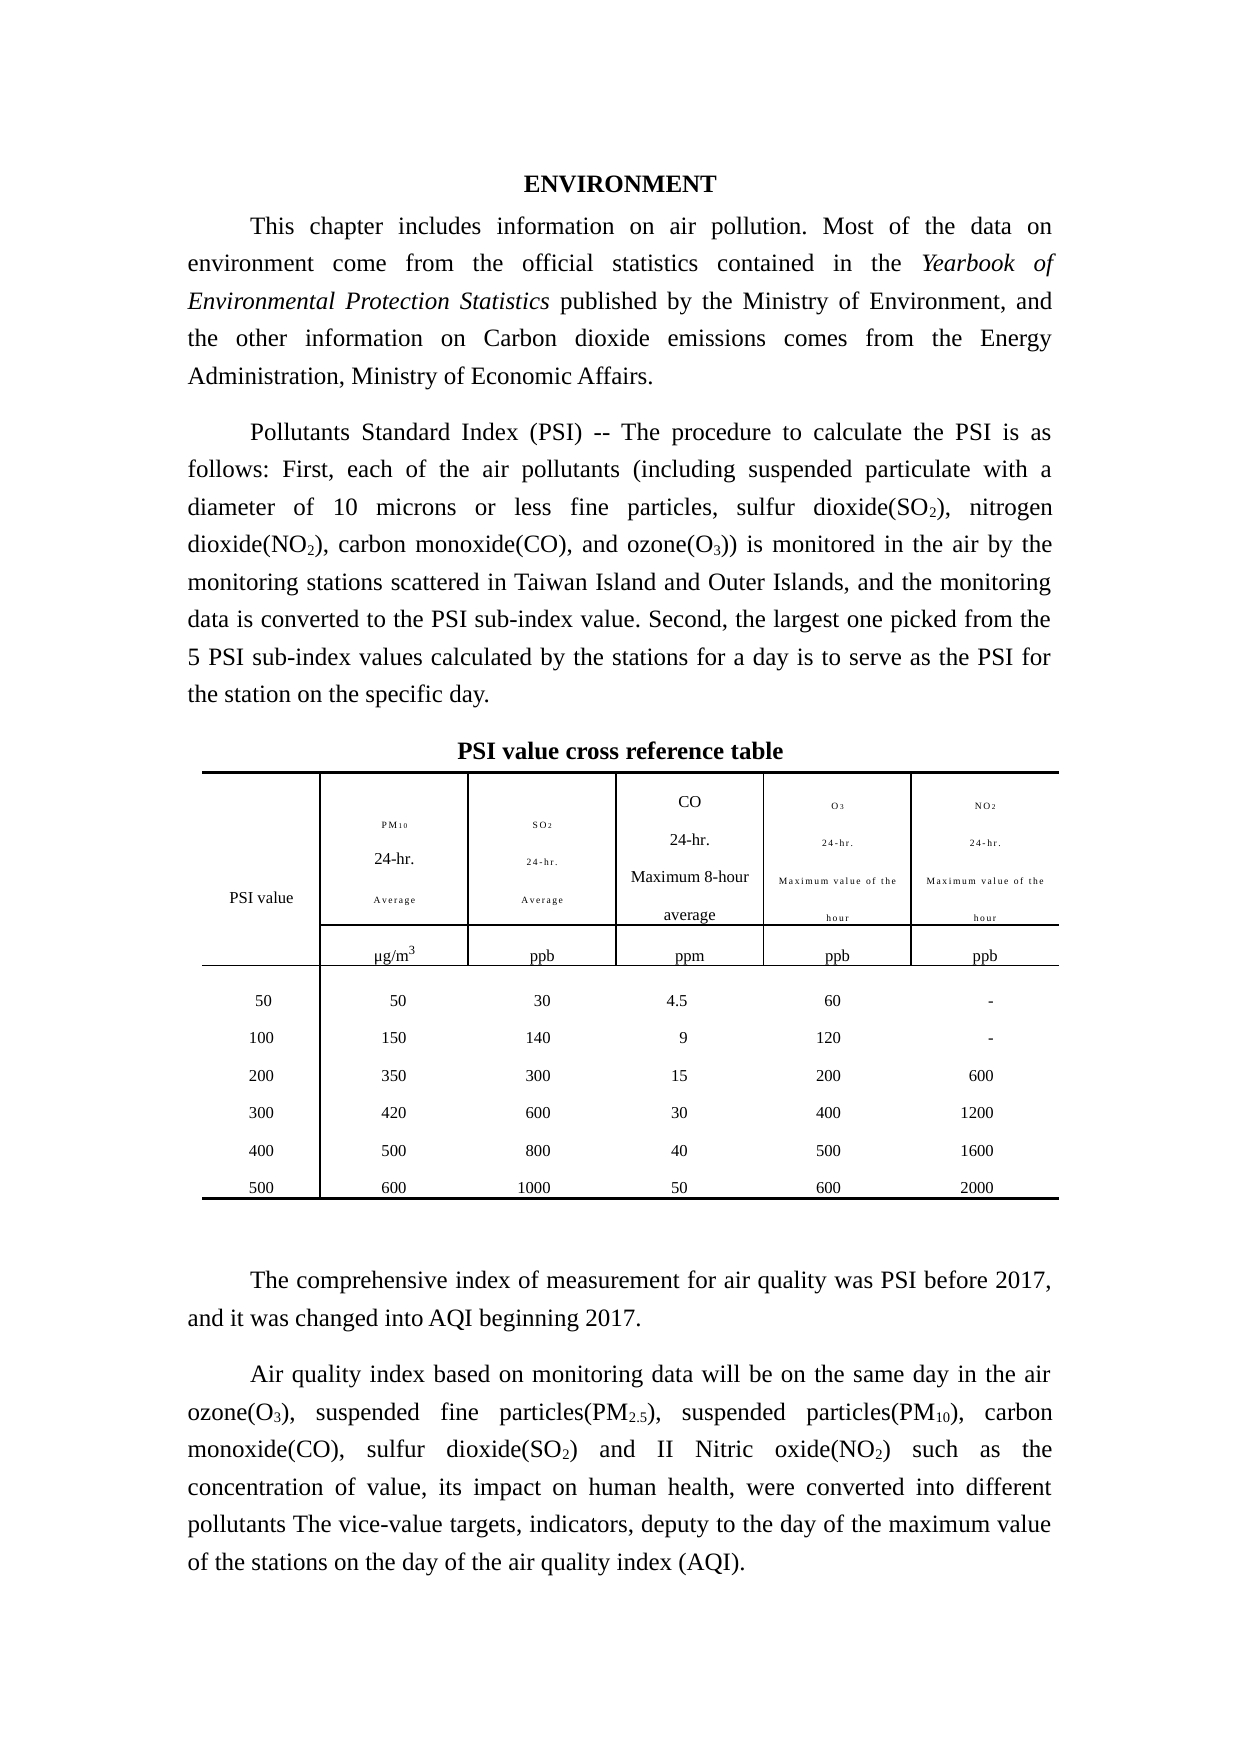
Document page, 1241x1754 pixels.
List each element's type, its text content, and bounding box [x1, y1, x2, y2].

table_cell 100 [202, 1010, 319, 1047]
table_cell 400 [764, 1085, 911, 1122]
table_cell 9 [616, 1010, 763, 1047]
table_cell 500 [321, 1122, 468, 1160]
table_cell 300 [202, 1085, 319, 1122]
table_cell 140 [468, 1010, 616, 1047]
table_cell μg/m3 [321, 926, 467, 964]
table_header PSI value [202, 774, 319, 964]
table_header CO 24-hr. Maximum 8-hour average [617, 774, 763, 924]
table_cell 50 [321, 966, 468, 1010]
table_cell 30 [616, 1085, 763, 1122]
table_cell 40 [616, 1122, 763, 1160]
text PSI value cross reference table [187, 727, 1053, 764]
table_cell 600 [764, 1160, 911, 1197]
table_cell 300 [468, 1047, 616, 1085]
table_cell 350 [321, 1047, 468, 1085]
table_cell 800 [468, 1122, 616, 1160]
table_cell 1200 [911, 1085, 1059, 1122]
table_cell 600 [321, 1160, 468, 1197]
table_cell 2000 [911, 1160, 1059, 1197]
table_cell 1000 [468, 1160, 616, 1197]
table_cell 420 [321, 1085, 468, 1122]
table_cell 4.5 [616, 966, 763, 1010]
table_cell 60 [764, 966, 911, 1010]
table_cell 50 [616, 1160, 763, 1197]
table_cell 200 [764, 1047, 911, 1085]
table_cell 500 [202, 1160, 319, 1197]
table_header NO2 24-hr. Maximum value of the hour [912, 774, 1059, 924]
table_cell 600 [911, 1047, 1059, 1085]
text Pollutants Standard Index (PSI) -- The procedure to calculate the PSI is as follows: First, each of the air pollutants (including suspended particulate with a diameter of 10 microns or less fine particles, sulfur dioxide(SO2), nitrogen dioxide(NO2), carbon monoxide(CO), and ozone(O3)) is monitored in the air by the monitoring stations scattered in Taiwan Island and Outer Islands, and the monitoring data is converted to the PSI sub-index value. Second, the largest one picked from the 5 PSI sub-index values calculated by the stations for a day is to serve as the PSI for the station on the specific day. [187, 408, 1053, 708]
table_cell ppb [764, 926, 910, 964]
table_cell 150 [321, 1010, 468, 1047]
text ENVIRONMENT [187, 164, 1053, 202]
table_cell 200 [202, 1047, 319, 1085]
table_header O3 24-hr. Maximum value of the hour [764, 774, 910, 924]
table_cell 30 [468, 966, 616, 1010]
table_cell ppb [469, 926, 615, 964]
table_cell 500 [764, 1122, 911, 1160]
table_cell ppb [912, 926, 1059, 964]
table_cell 600 [468, 1085, 616, 1122]
text This chapter includes information on air pollution. Most of the data on environment come from the official statistics contained in the Yearbook of Environmental Protection Statistics published by the Ministry of Environment, and the other information on Carbon dioxide emissions comes from the Energy Administration, Ministry of Economic Affairs. [187, 202, 1053, 389]
table_cell - [911, 966, 1059, 1010]
table_header PM10 24-hr. Average [321, 774, 467, 924]
table_cell 400 [202, 1122, 319, 1160]
table_cell 15 [616, 1047, 763, 1085]
table_cell - [911, 1010, 1059, 1047]
table_header SO2 24-hr. Average [469, 774, 615, 924]
table_cell ppm [617, 926, 763, 964]
table_cell 1600 [911, 1122, 1059, 1160]
table_cell 50 [202, 966, 319, 1010]
text The comprehensive index of measurement for air quality was PSI before 2017, and it was changed into AQI beginning 2017. [187, 1257, 1053, 1332]
text Air quality index based on monitoring data will be on the same day in the air ozone(O3), suspended fine particles(PM2.5), suspended particles(PM10), carbon monoxide(CO), sulfur dioxide(SO2) and II Nitric oxide(NO2) such as the concentration of value, its impact on human health, were converted into different pollutants The vice-value targets, indicators, deputy to the day of the maximum value of the stations on the day of the air quality index (AQI). [187, 1350, 1053, 1575]
table_cell 120 [764, 1010, 911, 1047]
